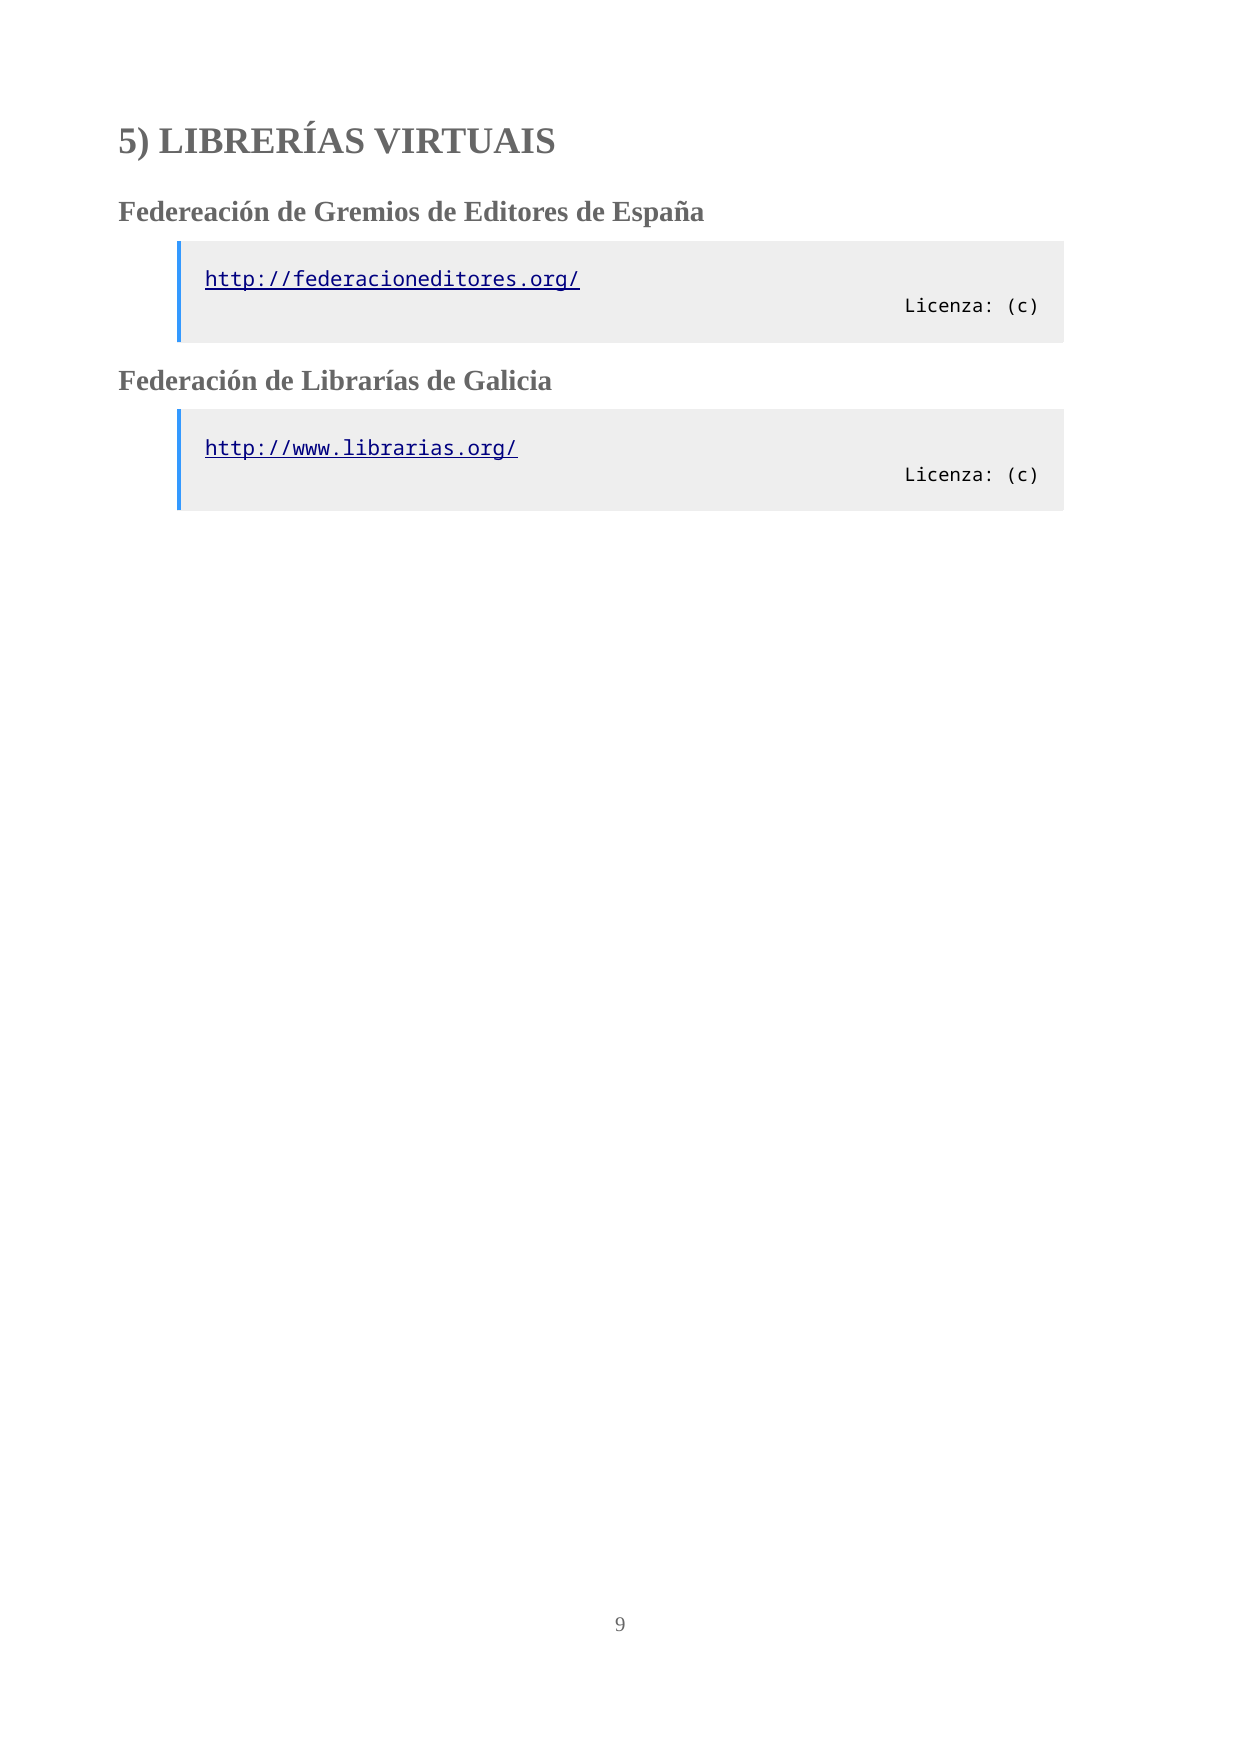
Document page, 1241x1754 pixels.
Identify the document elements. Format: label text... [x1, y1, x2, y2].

subtitle Federación de Librarías de Galicia [118, 363, 1122, 396]
text Licenza: (c) [181, 437, 1063, 510]
text http://federacioneditores.org/ [181, 242, 1063, 269]
subtitle Federeación de Gremios de Editores de España [118, 194, 1122, 228]
text Licenza: (c) [181, 269, 1063, 342]
subtitle 5) LIBRERÍAS VIRTUAIS [118, 118, 1122, 161]
text http://www.librarias.org/ [181, 410, 1063, 437]
